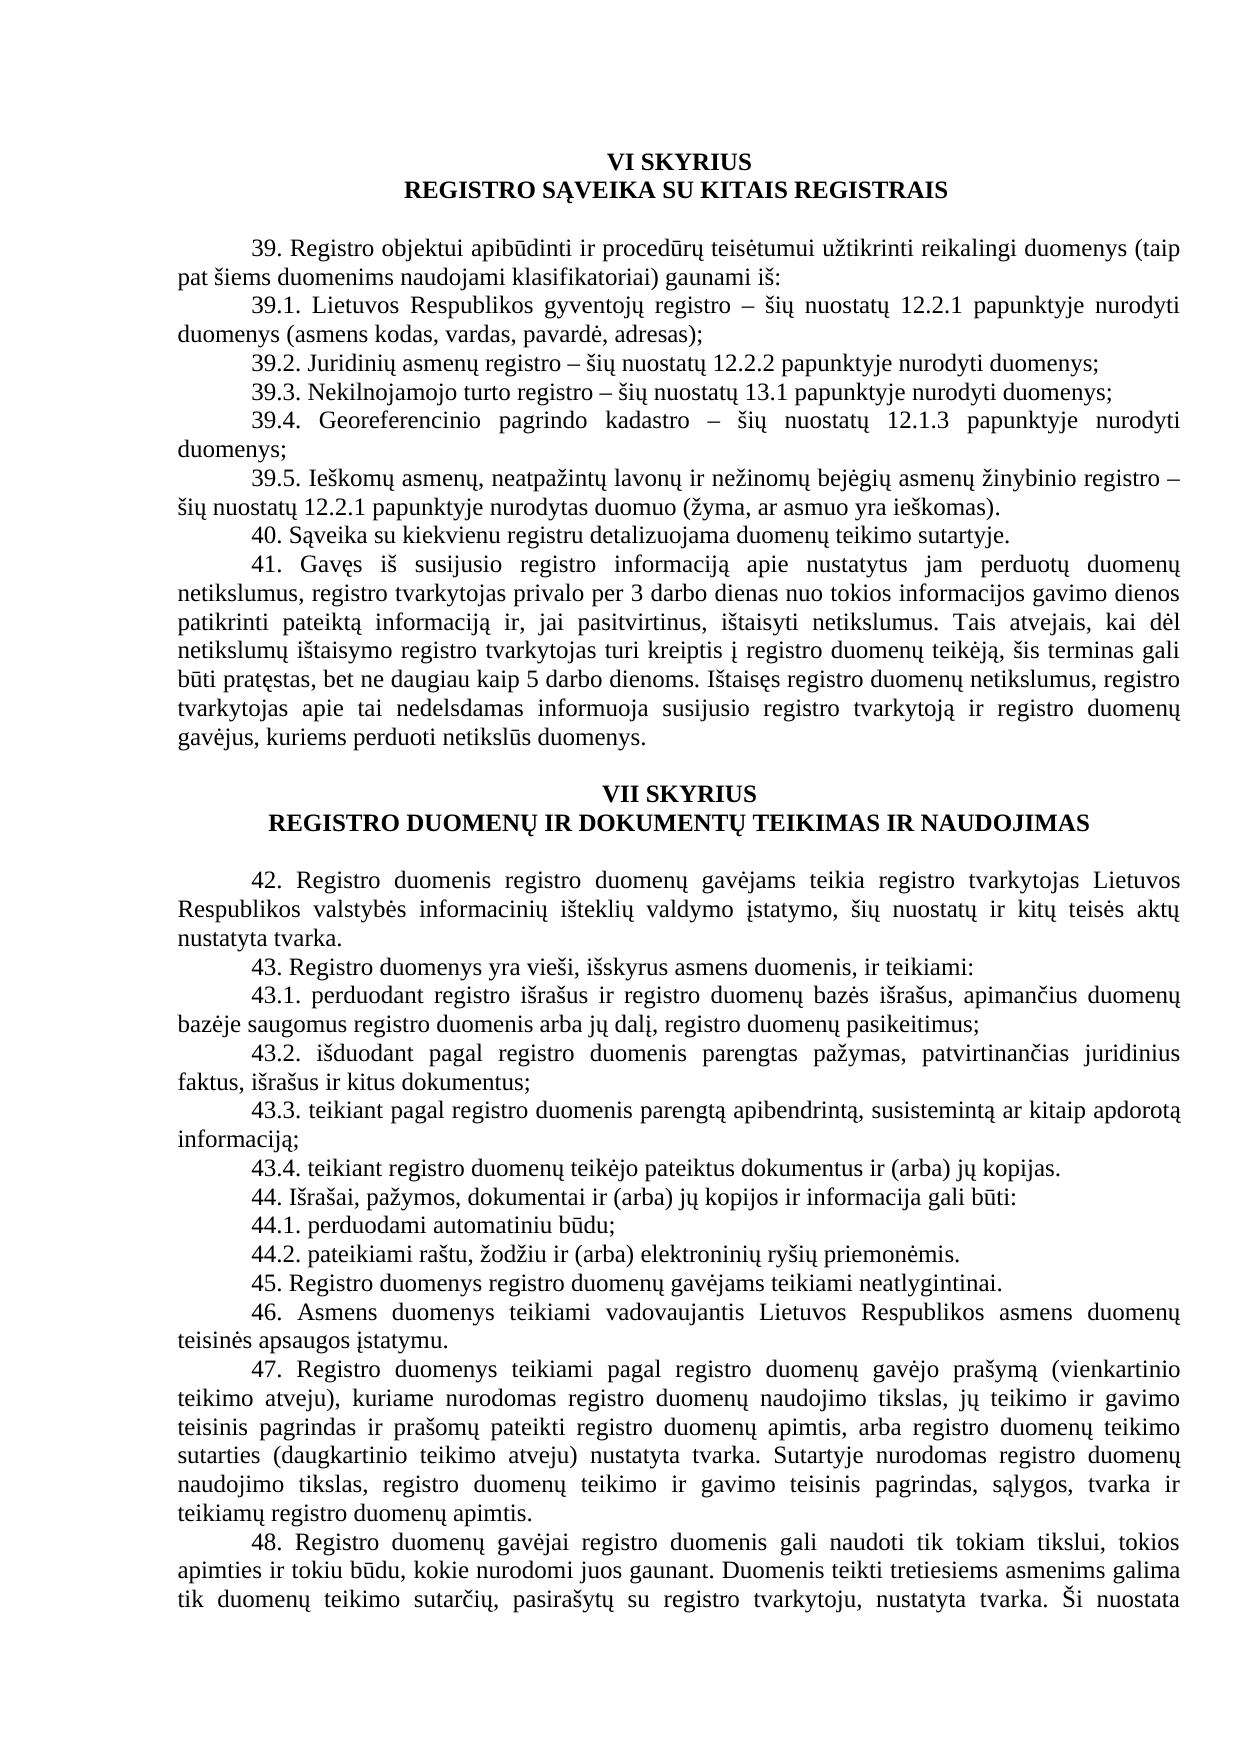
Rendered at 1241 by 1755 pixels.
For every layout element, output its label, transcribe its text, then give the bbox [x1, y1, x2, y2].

text 41. Gavęs iš susijusio registro informaciją apie nustatytus jam perduotų duomenų netikslumus, registro tvarkytojas privalo per 3 darbo dienas nuo tokios informacijos gavimo dienos patikrinti pateiktą informaciją ir, jai pasitvirtinus, ištaisyti netikslumus. Tais atvejais, kai dėl netikslumų ištaisymo registro tvarkytojas turi kreiptis į registro duomenų teikėją, šis terminas gali būti pratęstas, bet ne daugiau kaip 5 darbo dienoms. Ištaisęs registro duomenų netikslumus, registro tvarkytojas apie tai nedelsdamas informuoja susijusio registro tvarkytoją ir registro duomenų gavėjus, kuriems perduoti netikslūs duomenys. [177, 549, 1181, 751]
text VI SKYRIUS [177, 147, 1181, 176]
text REGISTRO DUOMENŲ IR DOKUMENTŲ TEIKIMAS IR NAUDOJIMAS [177, 808, 1181, 837]
text 39. Registro objektui apibūdinti ir procedūrų teisėtumui užtikrinti reikalingi duomenys (taip pat šiems duomenims naudojami klasifikatoriai) gaunami iš: [177, 233, 1181, 291]
text 42. Registro duomenis registro duomenų gavėjams teikia registro tvarkytojas Lietuvos Respublikos valstybės informacinių išteklių valdymo įstatymo, šių nuostatų ir kitų teisės aktų nustatyta tvarka. [177, 866, 1181, 952]
text 46. Asmens duomenys teikiami vadovaujantis Lietuvos Respublikos asmens duomenų teisinės apsaugos įstatymu. [177, 1297, 1181, 1354]
text 39.4. Georeferencinio pagrindo kadastro – šių nuostatų 12.1.3 papunktyje nurodyti duomenys; [177, 406, 1181, 463]
text 45. Registro duomenys registro duomenų gavėjams teikiami neatlygintinai. [177, 1268, 1181, 1297]
text 43.1. perduodant registro išrašus ir registro duomenų bazės išrašus, apimančius duomenų bazėje saugomus registro duomenis arba jų dalį, registro duomenų pasikeitimus; [177, 981, 1181, 1038]
text 44.2. pateikiami raštu, žodžiu ir (arba) elektroninių ryšių priemonėmis. [177, 1239, 1181, 1268]
text 47. Registro duomenys teikiami pagal registro duomenų gavėjo prašymą (vienkartinio teikimo atveju), kuriame nurodomas registro duomenų naudojimo tikslas, jų teikimo ir gavimo teisinis pagrindas ir prašomų pateikti registro duomenų apimtis, arba registro duomenų teikimo sutarties (daugkartinio teikimo atveju) nustatyta tvarka. Sutartyje nurodomas registro duomenų naudojimo tikslas, registro duomenų teikimo ir gavimo teisinis pagrindas, sąlygos, tvarka ir teikiamų registro duomenų apimtis. [177, 1354, 1181, 1527]
text 43. Registro duomenys yra vieši, išskyrus asmens duomenis, ir teikiami: [177, 952, 1181, 981]
text 39.2. Juridinių asmenų registro – šių nuostatų 12.2.2 papunktyje nurodyti duomenys; [177, 348, 1181, 377]
text 39.5. Ieškomų asmenų, neatpažintų lavonų ir nežinomų bejėgių asmenų žinybinio registro – šių nuostatų 12.2.1 papunktyje nurodytas duomuo (žyma, ar asmuo yra ieškomas). [177, 463, 1181, 521]
text 44.1. perduodami automatiniu būdu; [177, 1211, 1181, 1239]
text REGISTRO SĄVEIKA SU KITAIS REGISTRAIS [177, 176, 1181, 204]
text 39.1. Lietuvos Respublikos gyventojų registro – šių nuostatų 12.2.1 papunktyje nurodyti duomenys (asmens kodas, vardas, pavardė, adresas); [177, 291, 1181, 348]
text 43.2. išduodant pagal registro duomenis parengtas pažymas, patvirtinančias juridinius faktus, išrašus ir kitus dokumentus; [177, 1038, 1181, 1096]
text 40. Sąveika su kiekvienu registru detalizuojama duomenų teikimo sutartyje. [177, 521, 1181, 549]
text VII SKYRIUS [177, 779, 1181, 808]
text 44. Išrašai, pažymos, dokumentai ir (arba) jų kopijos ir informacija gali būti: [177, 1182, 1181, 1211]
text 48. Registro duomenų gavėjai registro duomenis gali naudoti tik tokiam tikslui, tokios apimties ir tokiu būdu, kokie nurodomi juos gaunant. Duomenis teikti tretiesiems asmenims galima tik duomenų teikimo sutarčių, pasirašytų su registro tvarkytoju, nustatyta tvarka. Ši nuostata [177, 1527, 1181, 1613]
text 43.3. teikiant pagal registro duomenis parengtą apibendrintą, susistemintą ar kitaip apdorotą informaciją; [177, 1096, 1181, 1153]
text 39.3. Nekilnojamojo turto registro – šių nuostatų 13.1 papunktyje nurodyti duomenys; [177, 377, 1181, 406]
text 43.4. teikiant registro duomenų teikėjo pateiktus dokumentus ir (arba) jų kopijas. [177, 1153, 1181, 1182]
